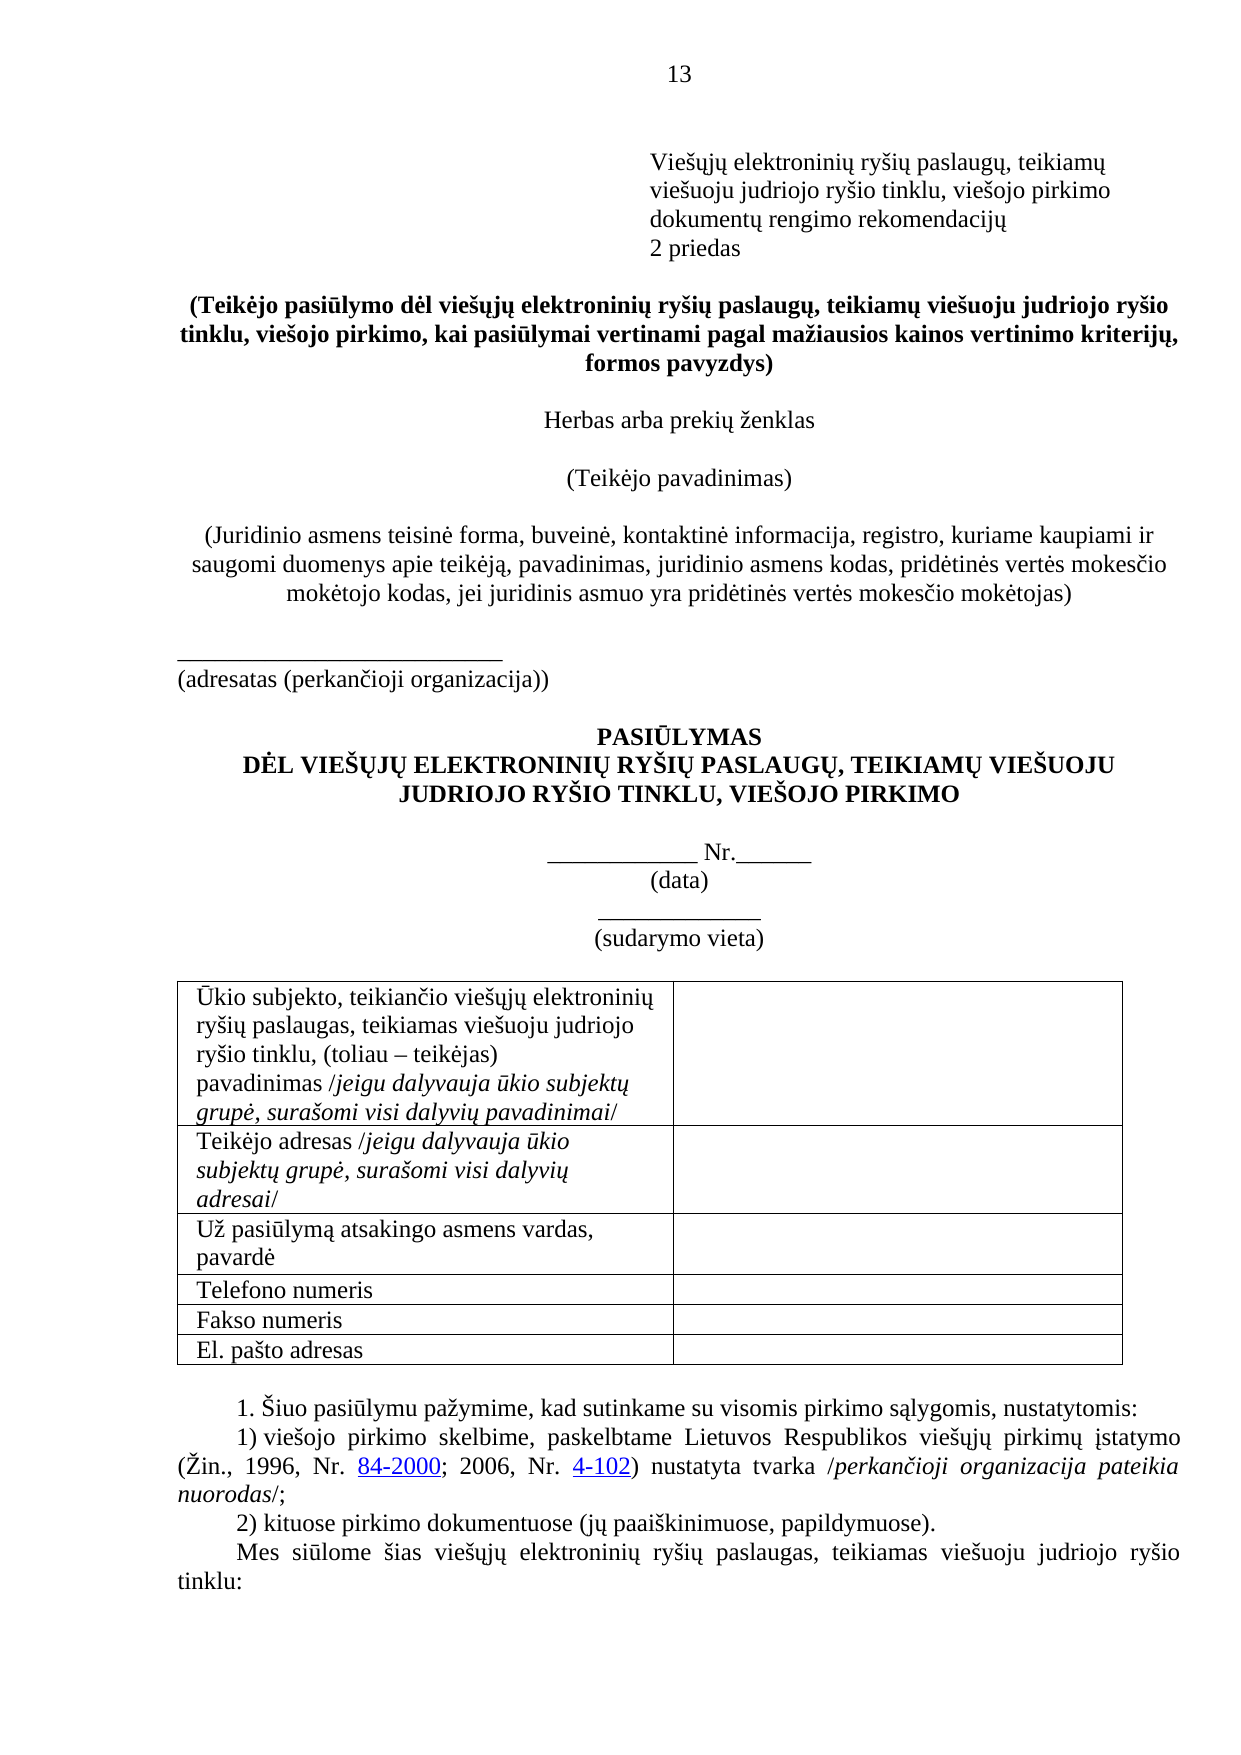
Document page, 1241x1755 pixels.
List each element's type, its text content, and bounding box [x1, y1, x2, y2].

table_cell Teikėjo adresas /jeigu dalyvauja ūkio subjektų grupė, surašomi visi dalyvių adresai/ [178, 1126, 673, 1213]
text Herbas arba prekių ženklas [177, 406, 1181, 434]
text DĖL VIEŠŲJŲ ELEKTRONINIŲ RYŠIŲ PASLAUGŲ, TEIKIAMŲ VIEŠUOJU JUDRIOJO RYŠIO TINKLU, VIEŠOJO PIRKIMO [177, 751, 1181, 808]
text (data) [177, 866, 1181, 894]
text (sudarymo vieta) [177, 923, 1181, 952]
table_cell Fakso numeris [178, 1305, 673, 1334]
table_cell [674, 1305, 1122, 1334]
table_cell Už pasiūlymą atsakingo asmens vardas, pavardė [178, 1214, 673, 1274]
text 1. Šiuo pasiūlymu pažymime, kad sutinkame su visomis pirkimo sąlygomis, nustatytomis: [177, 1393, 1181, 1422]
table_header Ūkio subjekto, teikiančio viešųjų elektroninių ryšių paslaugas, teikiamas viešuoju judriojo ryšio tinklu, (toliau – teikėjas) pavadinimas /jeigu dalyvauja ūkio subjektų grupė, surašomi visi dalyvių pavadinimai/ [178, 982, 673, 1125]
text Viešųjų elektroninių ryšių paslaugų, teikiamų viešuoju judriojo ryšio tinklu, viešojo pirkimo dokumentų rengimo rekomendacijų [649, 147, 1181, 233]
text 1) viešojo pirkimo skelbime, paskelbtame Lietuvos Respublikos viešųjų pirkimų įstatymo (Žin., 1996, Nr. 84-2000; 2006, Nr. 4-102) nustatyta tvarka /perkančioji organizacija pateikia nuorodas/; [177, 1422, 1181, 1508]
text ____________ Nr.______ [177, 837, 1181, 866]
text 2 priedas [649, 233, 1181, 262]
table_cell Telefono numeris [178, 1275, 673, 1304]
table_header [674, 982, 1122, 1125]
text (Teikėjo pasiūlymo dėl viešųjų elektroninių ryšių paslaugų, teikiamų viešuoju judriojo ryšio tinklu, viešojo pirkimo, kai pasiūlymai vertinami pagal mažiausios kainos vertinimo kriterijų, formos pavyzdys) [177, 291, 1181, 377]
text PASIŪLYMAS [177, 722, 1181, 751]
text Mes siūlome šias viešųjų elektroninių ryšių paslaugas, teikiamas viešuoju judriojo ryšio tinklu: [177, 1537, 1181, 1594]
text __________________________ [177, 636, 1133, 664]
table_cell El. pašto adresas [178, 1335, 673, 1363]
table_cell [674, 1214, 1122, 1274]
table_cell [674, 1126, 1122, 1213]
text 2) kituose pirkimo dokumentuose (jų paaiškinimuose, papildymuose). [177, 1508, 1181, 1537]
table_cell [674, 1275, 1122, 1304]
text (Juridinio asmens teisinė forma, buveinė, kontaktinė informacija, registro, kuriame kaupiami ir saugomi duomenys apie teikėją, pavadinimas, juridinio asmens kodas, pridėtinės vertės mokesčio mokėtojo kodas, jei juridinis asmuo yra pridėtinės vertės mokesčio mokėtojas) [177, 521, 1181, 607]
text (adresatas (perkančioji organizacija)) [177, 664, 1133, 693]
text (Teikėjo pavadinimas) [177, 463, 1181, 492]
table_cell [674, 1335, 1122, 1363]
text _____________ [177, 894, 1181, 923]
